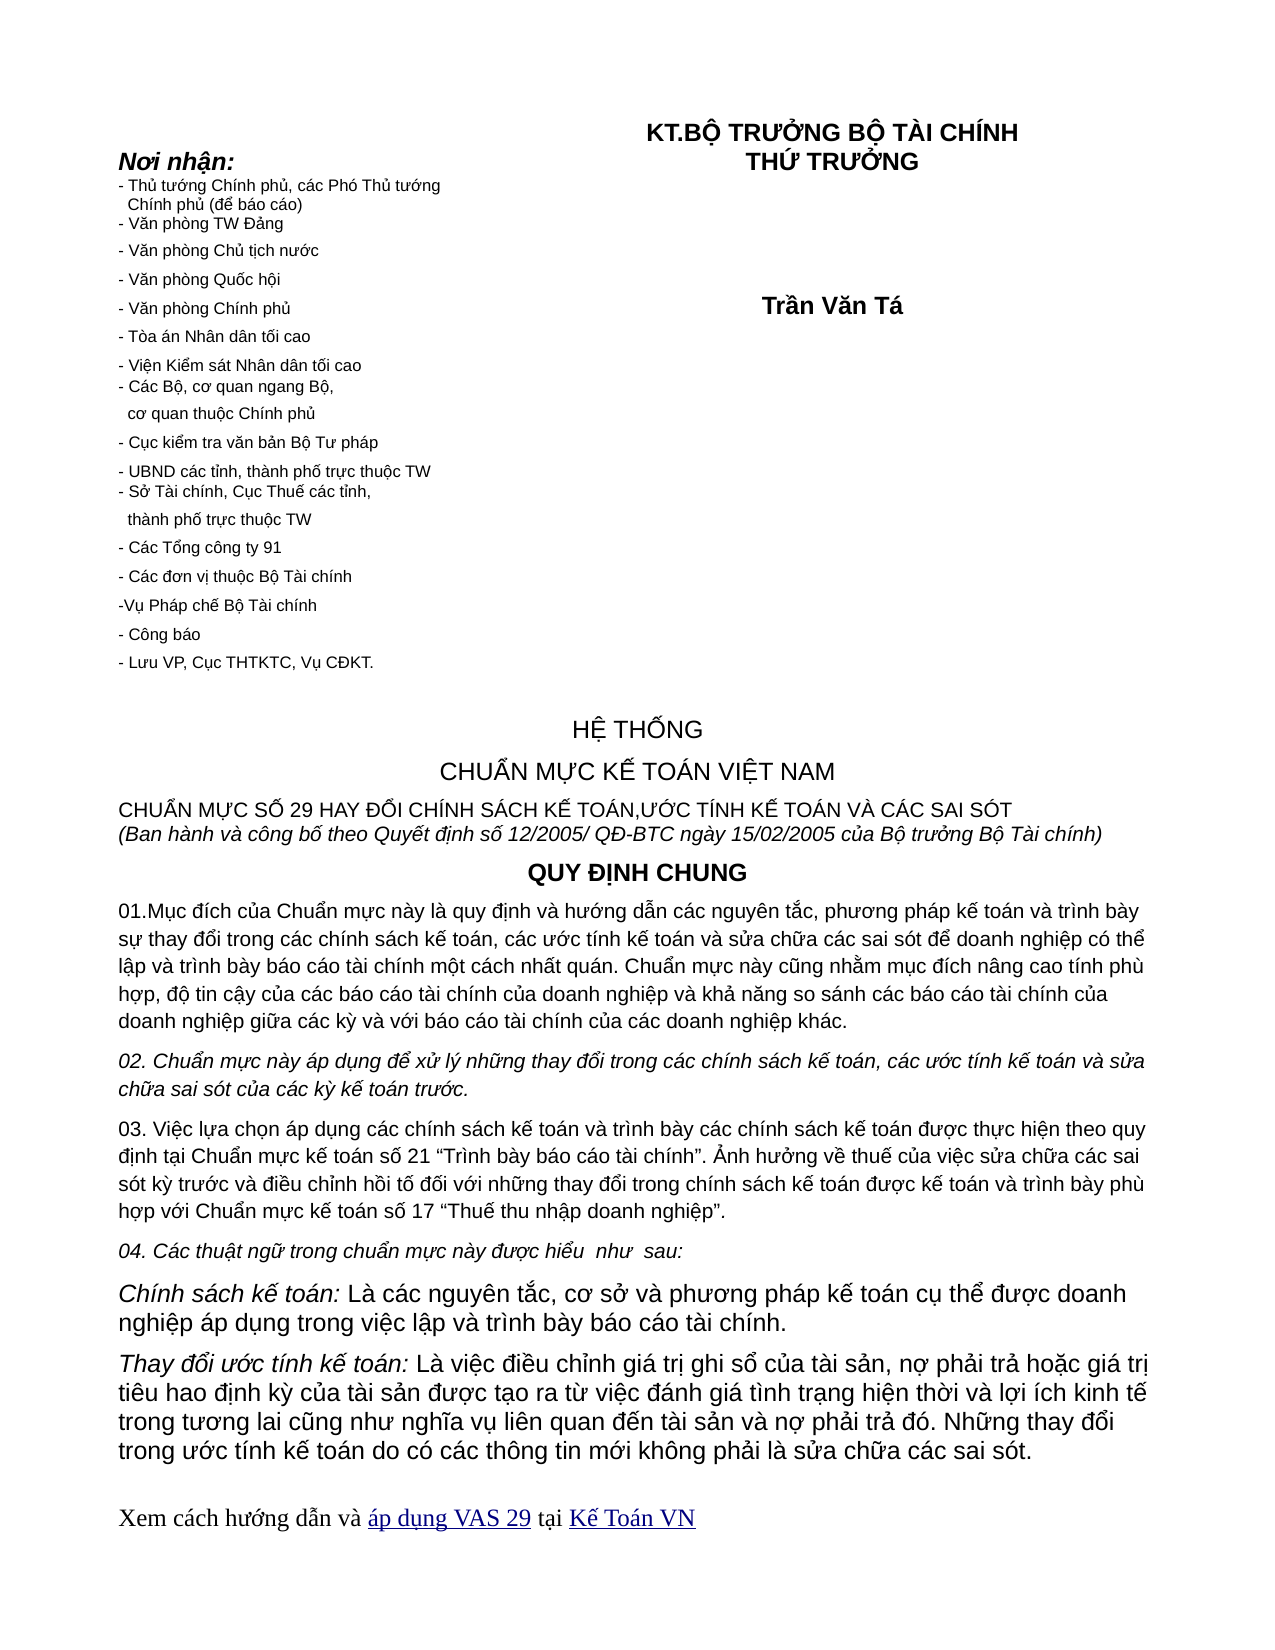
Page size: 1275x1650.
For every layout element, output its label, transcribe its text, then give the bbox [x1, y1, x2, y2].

table_header Nơi nhận: - Thủ tướng Chính phủ, các Phó Thủ tướng Chính phủ (để báo cáo) - Văn phòng TW Đảng - Văn phòng Chủ tịch nước - Văn phòng Quốc hội - Văn phòng Chính phủ - Tòa án Nhân dân tối cao - Viện Kiểm sát Nhân dân tối cao - Các Bộ, cơ quan ngang Bộ, cơ quan thuộc Chính phủ - Cục kiểm tra văn bản Bộ Tư pháp - UBND các tỉnh, thành phố trực thuộc TW - Sở Tài chính, Cục Thuế các tỉnh, thành phố trực thuộc TW - Các Tổng công ty 91 - Các đơn vị thuộc Bộ Tài chính -Vụ Pháp chế Bộ Tài chính - Công báo - Lưu VP, Cục THTKTC, Vụ CĐKT. [107, 118, 591, 715]
text 02. Chuẩn mực này áp dụng để xử lý những thay đổi trong các chính sách kế toán, các ước tính kế toán và sửa chữa sai sót của các kỳ kế toán trước. [118, 1049, 1157, 1101]
text 03. Việc lựa chọn áp dụng các chính sách kế toán và trình bày các chính sách kế toán được thực hiện theo quy định tại Chuẩn mực kế toán số 21 “Trình bày báo cáo tài chính”. Ảnh hưởng về thuế của việc sửa chữa các sai sót kỳ trước và điều chỉnh hồi tố đối với những thay đổi trong chính sách kế toán được kế toán và trình bày phù hợp với Chuẩn mực kế toán số 17 “Thuế thu nhập doanh nghiệp”. [118, 1117, 1157, 1223]
table_header KT.BỘ TRƯỞNG BỘ TÀI CHÍNH THỨ TRƯỞNG Trần Văn Tá [591, 118, 1074, 715]
text Thay đổi ước tính kế toán: Là việc điều chỉnh giá trị ghi sổ của tài sản, nợ phải trả hoặc giá trị tiêu hao định kỳ của tài sản được tạo ra từ việc đánh giá tình trạng hiện thời và lợi ích kinh tế trong tương lai cũng như nghĩa vụ liên quan đến tài sản và nợ phải trả đó. Những thay đổi trong ước tính kế toán do có các thông tin mới không phải là sửa chữa các sai sót. [118, 1349, 1157, 1464]
text CHUẨN MỰC KẾ TOÁN VIỆT NAM [118, 756, 1157, 785]
text 01.Mục đích của Chuẩn mực này là quy định và hướng dẫn các nguyên tắc, phương pháp kế toán và trình bày sự thay đổi trong các chính sách kế toán, các ước tính kế toán và sửa chữa các sai sót để doanh nghiệp có thể lập và trình bày báo cáo tài chính một cách nhất quán. Chuẩn mực này cũng nhằm mục đích nâng cao tính phù hợp, độ tin cậy của các báo cáo tài chính của doanh nghiệp và khả năng so sánh các báo cáo tài chính của doanh nghiệp giữa các kỳ và với báo cáo tài chính của các doanh nghiệp khác. [118, 899, 1157, 1033]
subtitle CHUẨN MỰC SỐ 29 HAY ĐỔI CHÍNH SÁCH KẾ TOÁN,ƯỚC TÍNH KẾ TOÁN VÀ CÁC SAI SÓT (Ban hành và công bố theo Quyết định số 12/2005/ QĐ-BTC ngày 15/02/2005 của Bộ trưởng Bộ Tài chính) [118, 798, 1157, 846]
text HỆ THỐNG [118, 715, 1157, 744]
text 04. Các thuật ngữ trong chuẩn mực này được hiểu như sau: [118, 1239, 1157, 1263]
text Chính sách kế toán: Là các nguyên tắc, cơ sở và phương pháp kế toán cụ thể được doanh nghiệp áp dụng trong việc lập và trình bày báo cáo tài chính. [118, 1279, 1157, 1337]
subtitle QUY ĐỊNH CHUNG [118, 858, 1157, 887]
